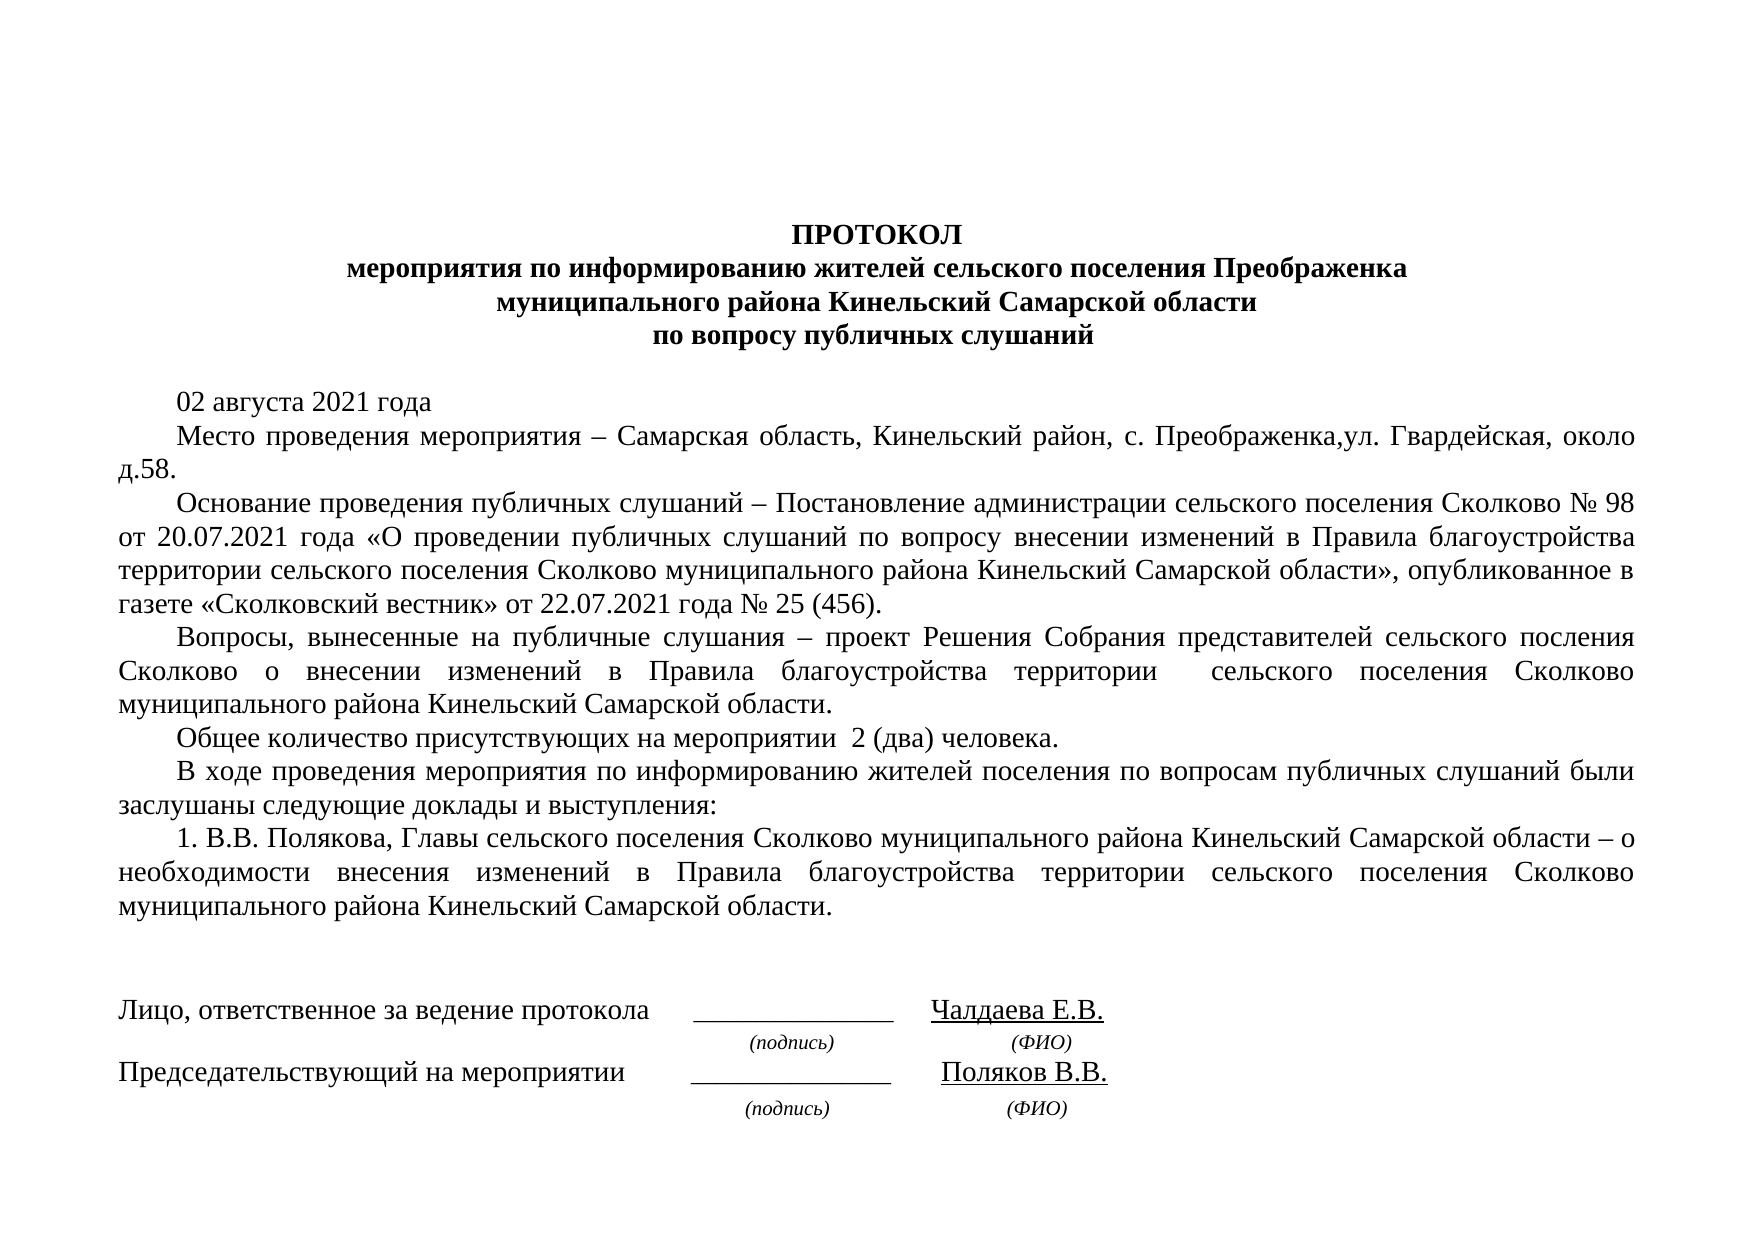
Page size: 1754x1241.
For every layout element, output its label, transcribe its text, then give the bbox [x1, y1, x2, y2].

text Основание проведения публичных слушаний – Постановление администрации сельского поселения Сколково № 98 от 20.07.2021 года «О проведении публичных слушаний по вопросу внесении изменений в Правила благоустройства территории сельского поселения Сколково муниципального района Кинельский Самарской области», опубликованное в газете «Сколковский вестник» от 22.07.2021 года № 25 (456). [118, 485, 1636, 619]
text муниципального района Кинельский Самарской области [118, 284, 1636, 317]
text Вопросы, вынесенные на публичные слушания – проект Решения Собрания представителей сельского посления Сколково о внесении изменений в Правила благоустройства территории сельского поселения Сколково муниципального района Кинельский Самарской области. [118, 619, 1636, 720]
text (подпись) (ФИО) [118, 1088, 1636, 1122]
text ПРОТОКОЛ [118, 217, 1636, 250]
text Председательствующий на мероприятии ________________ Поляков В.В. [118, 1054, 1636, 1088]
text 02 августа 2021 года [118, 384, 1636, 418]
text по вопросу публичных слушаний [118, 317, 1636, 351]
text Лицо, ответственное за ведение протокола ________________ Чалдаева Е.В. [118, 992, 1636, 1026]
text (подпись) (ФИО) [118, 1026, 1636, 1054]
text мероприятия по информированию жителей сельского поселения Преображенка [118, 250, 1636, 284]
text В ходе проведения мероприятия по информированию жителей поселения по вопросам публичных слушаний были заслушаны следующие доклады и выступления: [118, 753, 1636, 821]
text Место проведения мероприятия – Самарская область, Кинельский район, с. Преображенка,ул. Гвардейская, около д.58. [118, 418, 1636, 485]
text Общее количество присутствующих на мероприятии 2 (два) человека. [118, 720, 1636, 753]
text 1. В.В. Полякова, Главы сельского поселения Сколково муниципального района Кинельский Самарской области – о необходимости внесения изменений в Правила благоустройства территории сельского поселения Сколково муниципального района Кинельский Самарской области. [118, 821, 1636, 921]
